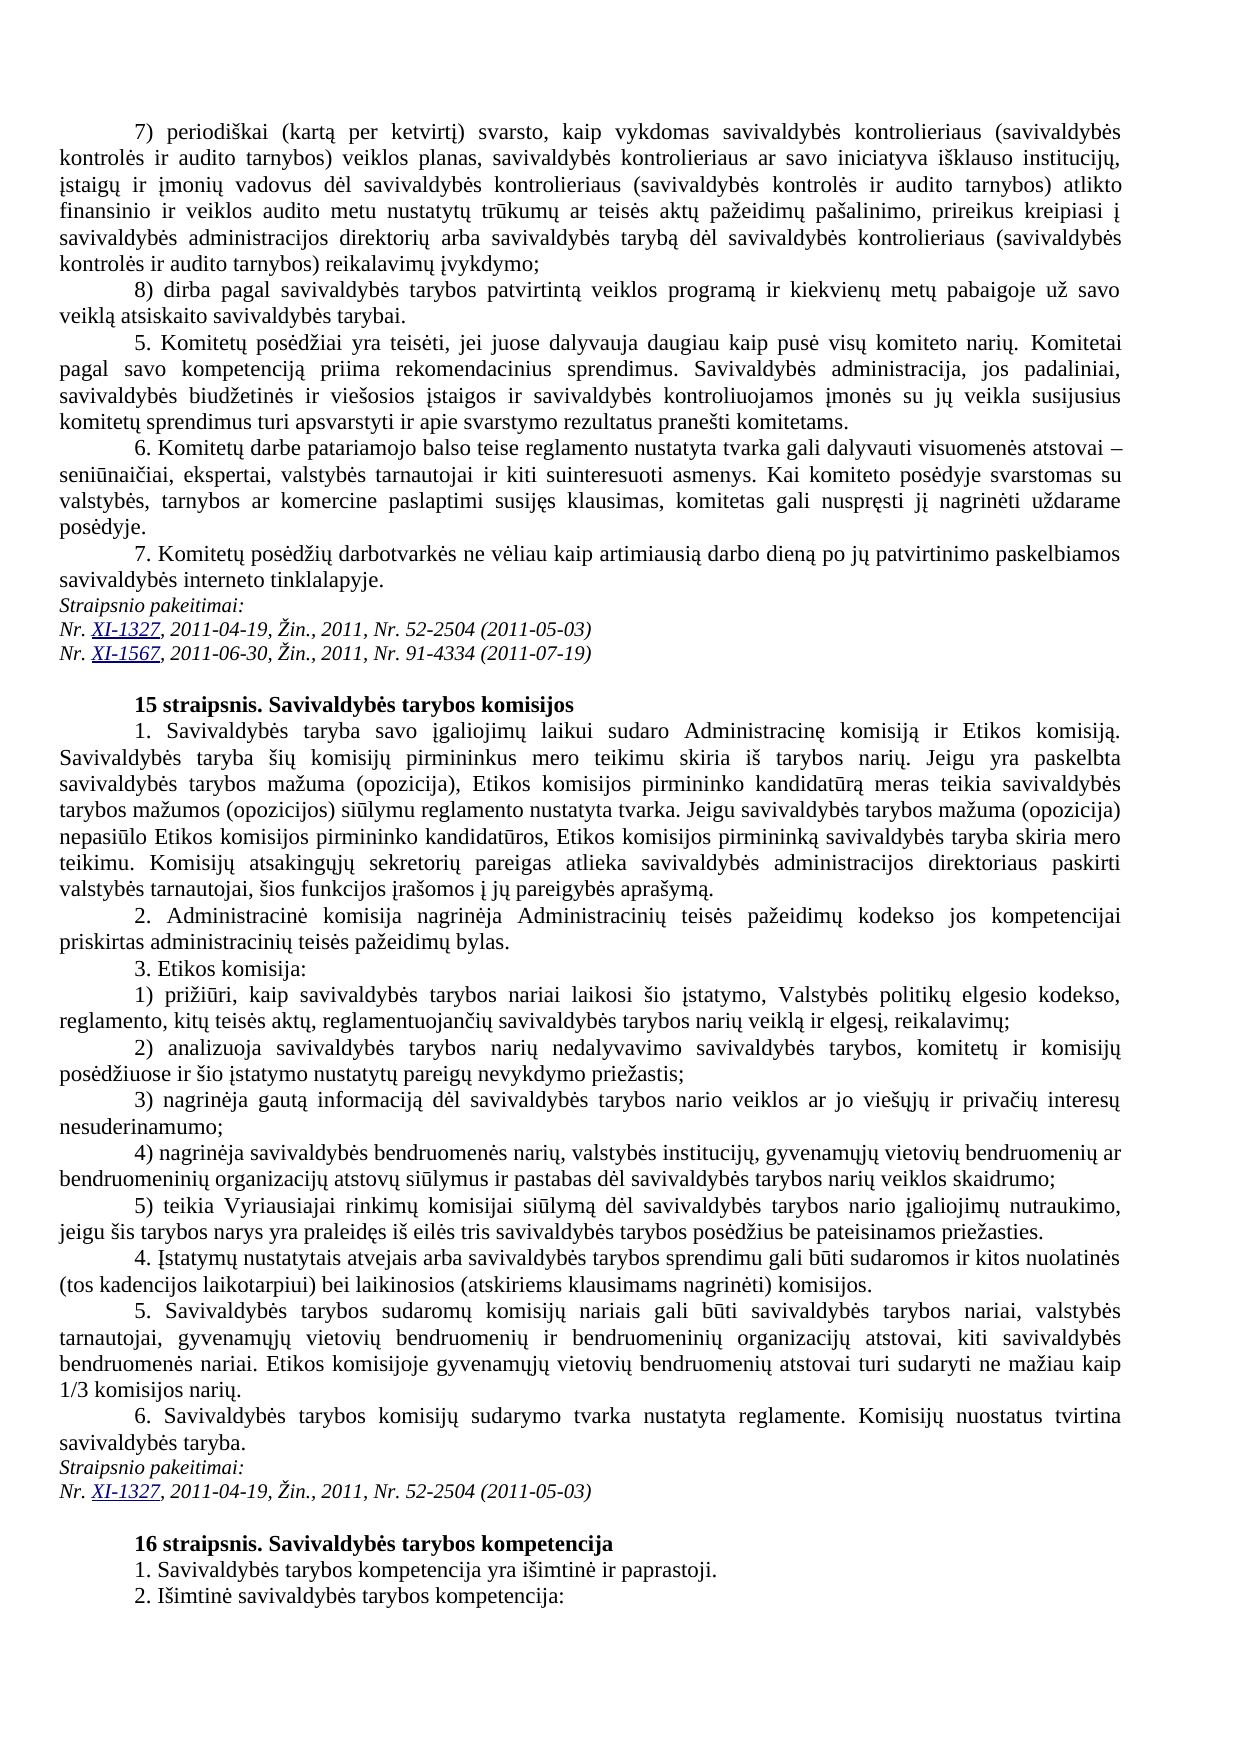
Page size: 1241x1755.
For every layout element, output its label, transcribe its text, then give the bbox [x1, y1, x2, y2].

text Straipsnio pakeitimai: [59, 592, 1122, 617]
text Nr. XI-1327, 2011-04-19, Žin., 2011, Nr. 52-2504 (2011-05-03) [59, 617, 1122, 641]
text 16 straipsnis. Savivaldybės tarybos kompetencija [59, 1530, 1122, 1556]
text 5) teikia Vyriausiajai rinkimų komisijai siūlymą dėl savivaldybės tarybos nario įgaliojimų nutraukimo, jeigu šis tarybos narys yra praleidęs iš eilės tris savivaldybės tarybos posėdžius be pateisinamos priežasties. [59, 1192, 1122, 1244]
text Nr. XI-1567, 2011-06-30, Žin., 2011, Nr. 91-4334 (2011-07-19) [59, 641, 1122, 665]
text 3) nagrinėja gautą informaciją dėl savivaldybės tarybos nario veiklos ar jo viešųjų ir privačių interesų nesuderinamumo; [59, 1086, 1122, 1139]
text Nr. XI-1327, 2011-04-19, Žin., 2011, Nr. 52-2504 (2011-05-03) [59, 1479, 1122, 1503]
text 4. Įstatymų nustatytais atvejais arba savivaldybės tarybos sprendimu gali būti sudaromos ir kitos nuolatinės (tos kadencijos laikotarpiui) bei laikinosios (atskiriems klausimams nagrinėti) komisijos. [59, 1244, 1122, 1297]
text 6. Komitetų darbe patariamojo balso teise reglamento nustatyta tvarka gali dalyvauti visuomenės atstovai – seniūnaičiai, ekspertai, valstybės tarnautojai ir kiti suinteresuoti asmenys. Kai komiteto posėdyje svarstomas su valstybės, tarnybos ar komercine paslaptimi susijęs klausimas, komitetas gali nuspręsti jį nagrinėti uždarame posėdyje. [59, 434, 1122, 540]
text 2) analizuoja savivaldybės tarybos narių nedalyvavimo savivaldybės tarybos, komitetų ir komisijų posėdžiuose ir šio įstatymo nustatytų pareigų nevykdymo priežastis; [59, 1034, 1122, 1086]
text 4) nagrinėja savivaldybės bendruomenės narių, valstybės institucijų, gyvenamųjų vietovių bendruomenių ar bendruomeninių organizacijų atstovų siūlymus ir pastabas dėl savivaldybės tarybos narių veiklos skaidrumo; [59, 1139, 1122, 1192]
text 15 straipsnis. Savivaldybės tarybos komisijos [59, 691, 1122, 717]
text 7) periodiškai (kartą per ketvirtį) svarsto, kaip vykdomas savivaldybės kontrolieriaus (savivaldybės kontrolės ir audito tarnybos) veiklos planas, savivaldybės kontrolieriaus ar savo iniciatyva išklauso institucijų, įstaigų ir įmonių vadovus dėl savivaldybės kontrolieriaus (savivaldybės kontrolės ir audito tarnybos) atlikto finansinio ir veiklos audito metu nustatytų trūkumų ar teisės aktų pažeidimų pašalinimo, prireikus kreipiasi į savivaldybės administracijos direktorių arba savivaldybės tarybą dėl savivaldybės kontrolieriaus (savivaldybės kontrolės ir audito tarnybos) reikalavimų įvykdymo; [59, 118, 1122, 276]
text 5. Savivaldybės tarybos sudaromų komisijų nariais gali būti savivaldybės tarybos nariai, valstybės tarnautojai, gyvenamųjų vietovių bendruomenių ir bendruomeninių organizacijų atstovai, kiti savivaldybės bendruomenės nariai. Etikos komisijoje gyvenamųjų vietovių bendruomenių atstovai turi sudaryti ne mažiau kaip 1/3 komisijos narių. [59, 1297, 1122, 1403]
text 1. Savivaldybės taryba savo įgaliojimų laikui sudaro Administracinę komisiją ir Etikos komisiją. Savivaldybės taryba šių komisijų pirmininkus mero teikimu skiria iš tarybos narių. Jeigu yra paskelbta savivaldybės tarybos mažuma (opozicija), Etikos komisijos pirmininko kandidatūrą meras teikia savivaldybės tarybos mažumos (opozicijos) siūlymu reglamento nustatyta tvarka. Jeigu savivaldybės tarybos mažuma (opozicija) nepasiūlo Etikos komisijos pirmininko kandidatūros, Etikos komisijos pirmininką savivaldybės taryba skiria mero teikimu. Komisijų atsakingųjų sekretorių pareigas atlieka savivaldybės administracijos direktoriaus paskirti valstybės tarnautojai, šios funkcijos įrašomos į jų pareigybės aprašymą. [59, 717, 1122, 902]
text 3. Etikos komisija: [59, 954, 1122, 981]
text 6. Savivaldybės tarybos komisijų sudarymo tvarka nustatyta reglamente. Komisijų nuostatus tvirtina savivaldybės taryba. [59, 1403, 1122, 1455]
text 2. Administracinė komisija nagrinėja Administracinių teisės pažeidimų kodekso jos kompetencijai priskirtas administracinių teisės pažeidimų bylas. [59, 902, 1122, 954]
text 1) prižiūri, kaip savivaldybės tarybos nariai laikosi šio įstatymo, Valstybės politikų elgesio kodekso, reglamento, kitų teisės aktų, reglamentuojančių savivaldybės tarybos narių veiklą ir elgesį, reikalavimų; [59, 981, 1122, 1034]
text Straipsnio pakeitimai: [59, 1455, 1122, 1479]
text 5. Komitetų posėdžiai yra teisėti, jei juose dalyvauja daugiau kaip pusė visų komiteto narių. Komitetai pagal savo kompetenciją priima rekomendacinius sprendimus. Savivaldybės administracija, jos padaliniai, savivaldybės biudžetinės ir viešosios įstaigos ir savivaldybės kontroliuojamos įmonės su jų veikla susijusius komitetų sprendimus turi apsvarstyti ir apie svarstymo rezultatus pranešti komitetams. [59, 329, 1122, 434]
text 7. Komitetų posėdžių darbotvarkės ne vėliau kaip artimiausią darbo dieną po jų patvirtinimo paskelbiamos savivaldybės interneto tinklalapyje. [59, 540, 1122, 592]
text 2. Išimtinė savivaldybės tarybos kompetencija: [59, 1582, 1122, 1609]
text 8) dirba pagal savivaldybės tarybos patvirtintą veiklos programą ir kiekvienų metų pabaigoje už savo veiklą atsiskaito savivaldybės tarybai. [59, 276, 1122, 329]
text 1. Savivaldybės tarybos kompetencija yra išimtinė ir paprastoji. [59, 1556, 1122, 1582]
